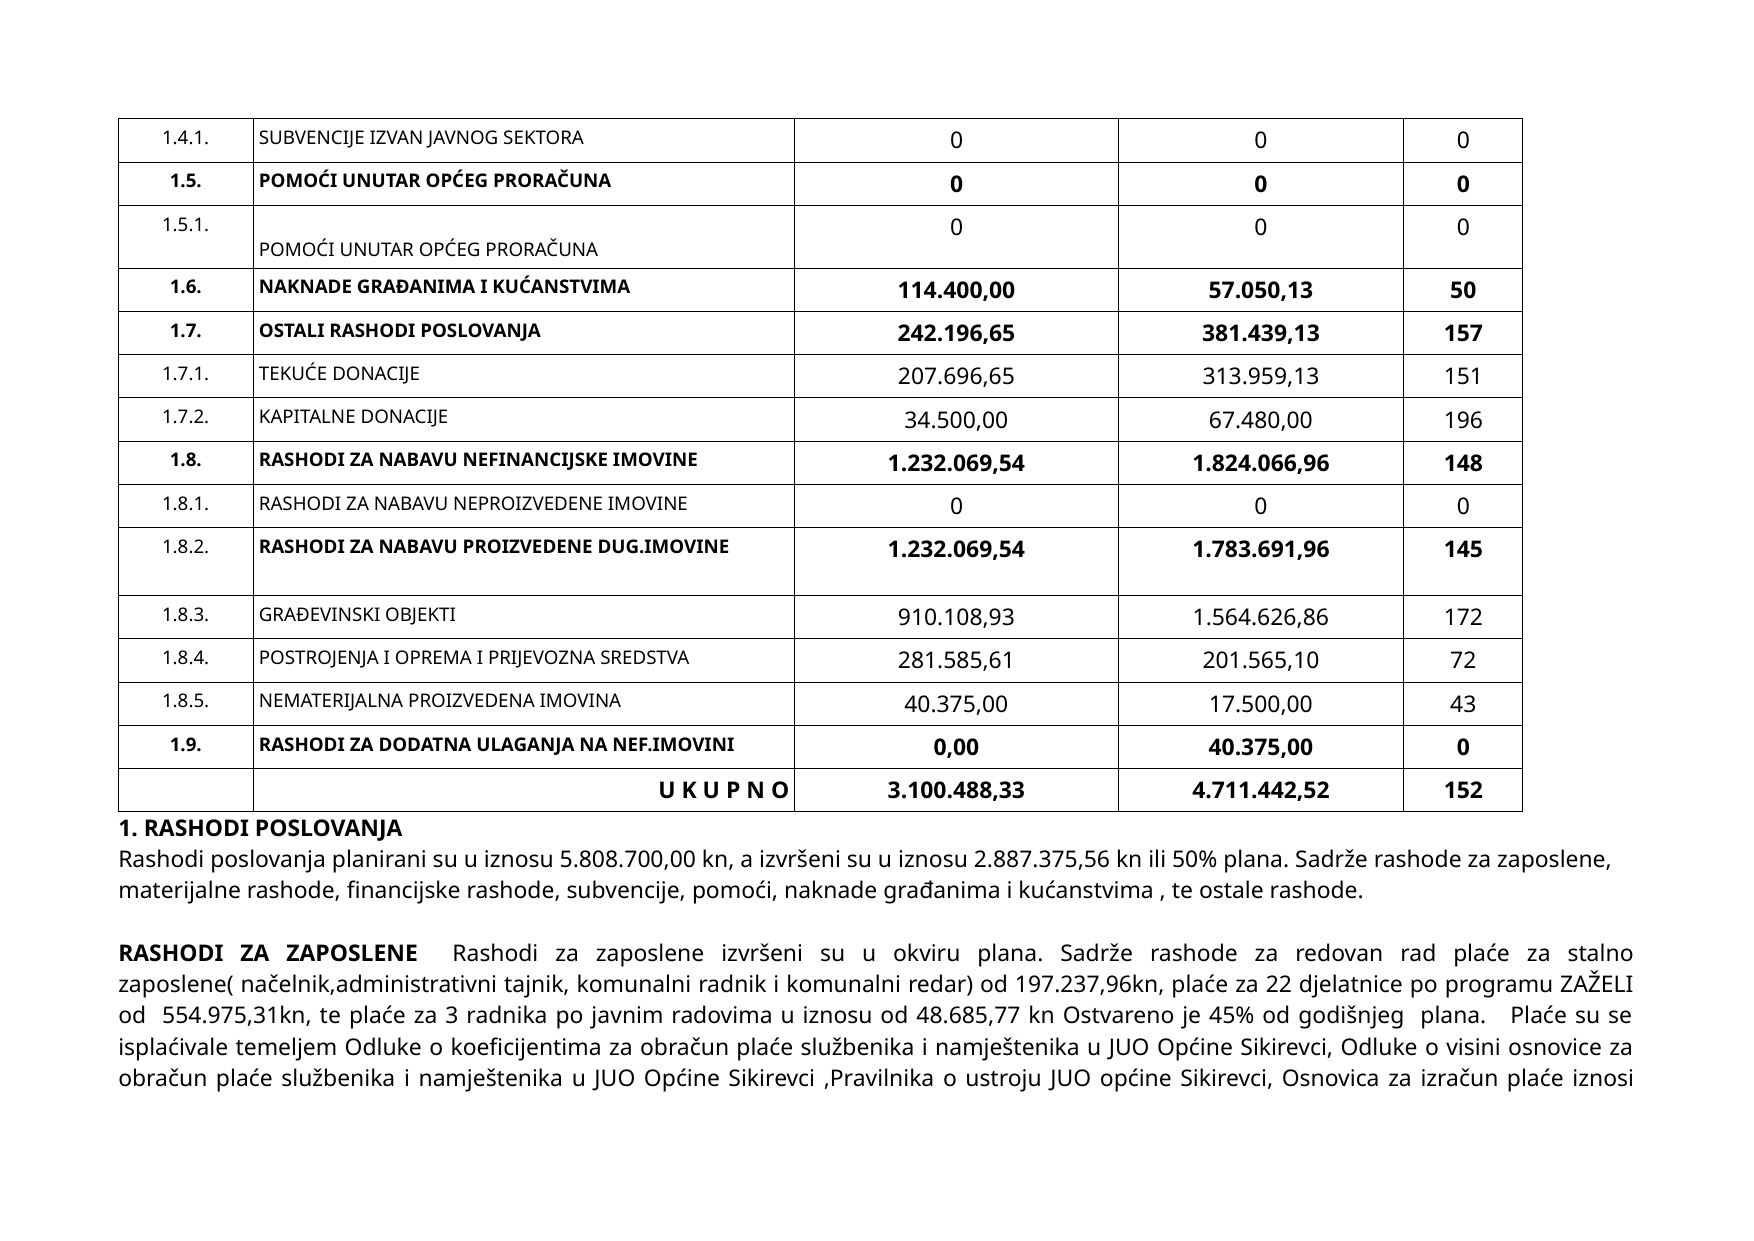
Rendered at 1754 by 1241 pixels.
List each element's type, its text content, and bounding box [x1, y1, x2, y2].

table_cell 1.232.069,54 [795, 442, 1118, 484]
table_cell RASHODI ZA NABAVU NEFINANCIJSKE IMOVINE [254, 442, 794, 484]
table_cell 40.375,00 [1119, 726, 1403, 768]
table_cell GRAĐEVINSKI OBJEKTI [254, 596, 794, 638]
table_cell 0 [1404, 726, 1522, 768]
text Rashodi poslovanja planirani su u iznosu 5.808.700,00 kn, a izvršeni su u iznosu 2.887.375,56 kn ili 50% plana. Sadrže rashode za zaposlene, materijalne rashode, financijske rashode, subvencije, pomoći, naknade građanima i kućanstvima , te ostale rashode. [118, 843, 1636, 905]
table_cell U K U P N O [254, 769, 794, 811]
table_cell 1.7.1. [119, 355, 253, 397]
table_cell 145 [1404, 528, 1522, 595]
table_cell 114.400,00 [795, 269, 1118, 311]
table_cell 67.480,00 [1119, 398, 1403, 441]
text RASHODI ZA ZAPOSLENE Rashodi za zaposlene izvršeni su u okviru plana. Sadrže rashode za redovan rad plaće za stalno zaposlene( načelnik,administrativni tajnik, komunalni radnik i komunalni redar) od 197.237,96kn, plaće za 22 djelatnice po programu ZAŽELI od 554.975,31kn, te plaće za 3 radnika po javnim radovima u iznosu od 48.685,77 kn Ostvareno je 45% od godišnjeg plana. Plaće su se isplaćivale temeljem Odluke o koeficijentima za obračun plaće službenika i namještenika u JUO Općine Sikirevci, Odluke o visini osnovice za obračun plaće službenika i namještenika u JUO Općine Sikirevci ,Pravilnika o ustroju JUO općine Sikirevci, Osnovica za izračun plaće iznosi [118, 937, 1636, 1093]
table_cell OSTALI RASHODI POSLOVANJA [254, 312, 794, 354]
table_cell 1.7.2. [119, 398, 253, 441]
table_cell 17.500,00 [1119, 683, 1403, 725]
table_cell 148 [1404, 442, 1522, 484]
table_cell 910.108,93 [795, 596, 1118, 638]
table_cell 157 [1404, 312, 1522, 354]
table_cell 34.500,00 [795, 398, 1118, 441]
table_cell 1.8.2. [119, 528, 253, 595]
table_cell 1.9. [119, 726, 253, 768]
table_cell KAPITALNE DONACIJE [254, 398, 794, 441]
table_cell 0 [1404, 485, 1522, 527]
table_cell 4.711.442,52 [1119, 769, 1403, 811]
table_cell 1.8.3. [119, 596, 253, 638]
table_cell POMOĆI UNUTAR OPĆEG PRORAČUNA [254, 206, 794, 268]
table_cell [119, 769, 253, 811]
table_cell 196 [1404, 398, 1522, 441]
table_cell 0,00 [795, 726, 1118, 768]
table_cell 1.5.1. [119, 206, 253, 268]
table_cell 151 [1404, 355, 1522, 397]
table_cell TEKUĆE DONACIJE [254, 355, 794, 397]
table_cell 1.824.066,96 [1119, 442, 1403, 484]
text 1. RASHODI POSLOVANJA [118, 812, 1636, 843]
table_cell 0 [1404, 163, 1522, 204]
table_cell 0 [795, 206, 1118, 268]
table_cell 172 [1404, 596, 1522, 638]
table_cell RASHODI ZA NABAVU PROIZVEDENE DUG.IMOVINE [254, 528, 794, 595]
table_cell 0 [795, 163, 1118, 204]
table_cell POSTROJENJA I OPREMA I PRIJEVOZNA SREDSTVA [254, 639, 794, 681]
table_cell 381.439,13 [1119, 312, 1403, 354]
table_cell 1.7. [119, 312, 253, 354]
table_cell 3.100.488,33 [795, 769, 1118, 811]
table_cell 0 [795, 119, 1118, 161]
table_cell 57.050,13 [1119, 269, 1403, 311]
table_cell 0 [1404, 206, 1522, 268]
table_cell RASHODI ZA DODATNA ULAGANJA NA NEF.IMOVINI [254, 726, 794, 768]
table_cell 43 [1404, 683, 1522, 725]
table_cell 1.8.5. [119, 683, 253, 725]
table_cell 201.565,10 [1119, 639, 1403, 681]
table_cell 313.959,13 [1119, 355, 1403, 397]
table_cell 1.564.626,86 [1119, 596, 1403, 638]
table_cell 50 [1404, 269, 1522, 311]
table_cell POMOĆI UNUTAR OPĆEG PRORAČUNA [254, 163, 794, 204]
table_cell 1.8. [119, 442, 253, 484]
table_cell 1.5. [119, 163, 253, 204]
table_cell 0 [795, 485, 1118, 527]
table_cell 0 [1119, 119, 1403, 161]
table_cell NEMATERIJALNA PROIZVEDENA IMOVINA [254, 683, 794, 725]
table_cell 152 [1404, 769, 1522, 811]
table_cell 1.783.691,96 [1119, 528, 1403, 595]
table_cell 1.232.069,54 [795, 528, 1118, 595]
table_cell 1.4.1. [119, 119, 253, 161]
table_cell 0 [1119, 206, 1403, 268]
table_cell 0 [1119, 485, 1403, 527]
table_cell 0 [1119, 163, 1403, 204]
table_cell SUBVENCIJE IZVAN JAVNOG SEKTORA [254, 119, 794, 161]
table_cell 242.196,65 [795, 312, 1118, 354]
table_cell 1.8.4. [119, 639, 253, 681]
table_cell 72 [1404, 639, 1522, 681]
table_cell 281.585,61 [795, 639, 1118, 681]
table_cell NAKNADE GRAĐANIMA I KUĆANSTVIMA [254, 269, 794, 311]
table_cell 40.375,00 [795, 683, 1118, 725]
table_cell 207.696,65 [795, 355, 1118, 397]
table_cell 1.8.1. [119, 485, 253, 527]
table_cell 0 [1404, 119, 1522, 161]
table_cell RASHODI ZA NABAVU NEPROIZVEDENE IMOVINE [254, 485, 794, 527]
table_cell 1.6. [119, 269, 253, 311]
